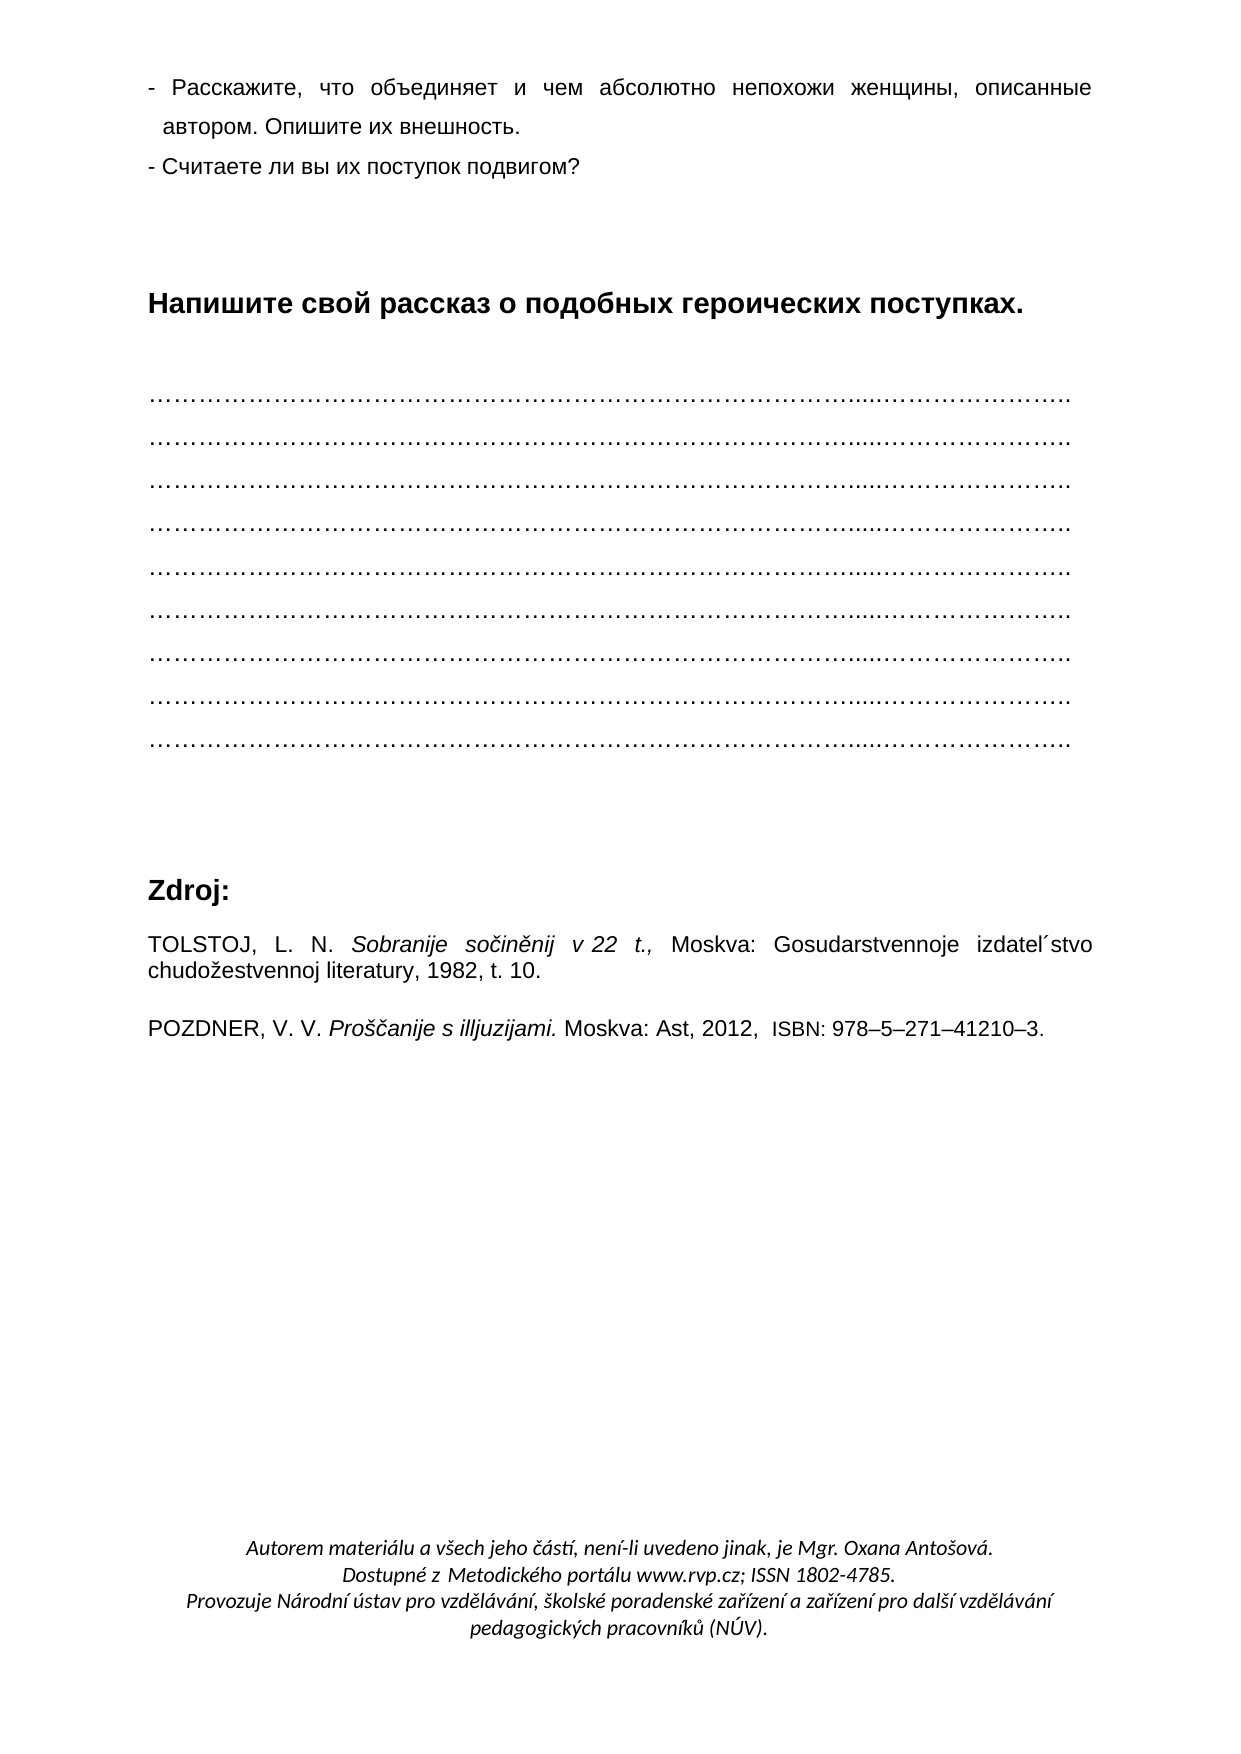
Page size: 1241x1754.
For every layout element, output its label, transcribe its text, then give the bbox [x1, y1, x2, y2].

text ………………………………………………………………………….....………………….. [148, 552, 1093, 580]
text TOLSTOJ, L. N. Sobranije sočiněnij v 22 t., Moskva: Gosudarstvennoje izdatel´stvo chudožestvennoj literatury, 1982, t. 10. [148, 931, 1093, 984]
text Напишите свой рассказ о подобных героических поступках. [148, 286, 1093, 319]
text ………………………………………………………………………….....………………….. [148, 724, 1093, 753]
text Zdroj: [148, 872, 1093, 906]
text ………………………………………………………………………….....………………….. [148, 595, 1093, 623]
text - Считаете ли вы их поступок подвигом? [148, 153, 1093, 179]
text ………………………………………………………………………….....………………….. [148, 638, 1093, 667]
text ………………………………………………………………………….....………………….. [148, 508, 1093, 537]
text ………………………………………………………………………….....………………….. [148, 422, 1093, 451]
text ………………………………………………………………………….....………………….. [148, 465, 1093, 494]
text POZDNER, V. V. Proščanije s illjuzijami. Moskva: Ast, 2012, ISBN: 978–5–271–41210–3. [148, 1010, 1093, 1041]
text ………………………………………………………………………….....………………….. [148, 379, 1093, 408]
text - Расскажите, что объединяет и чем абсолютно непохожи женщины, описанные автором. Опишите их внешность. [148, 74, 1093, 139]
text ………………………………………………………………………….....………………….. [148, 681, 1093, 710]
